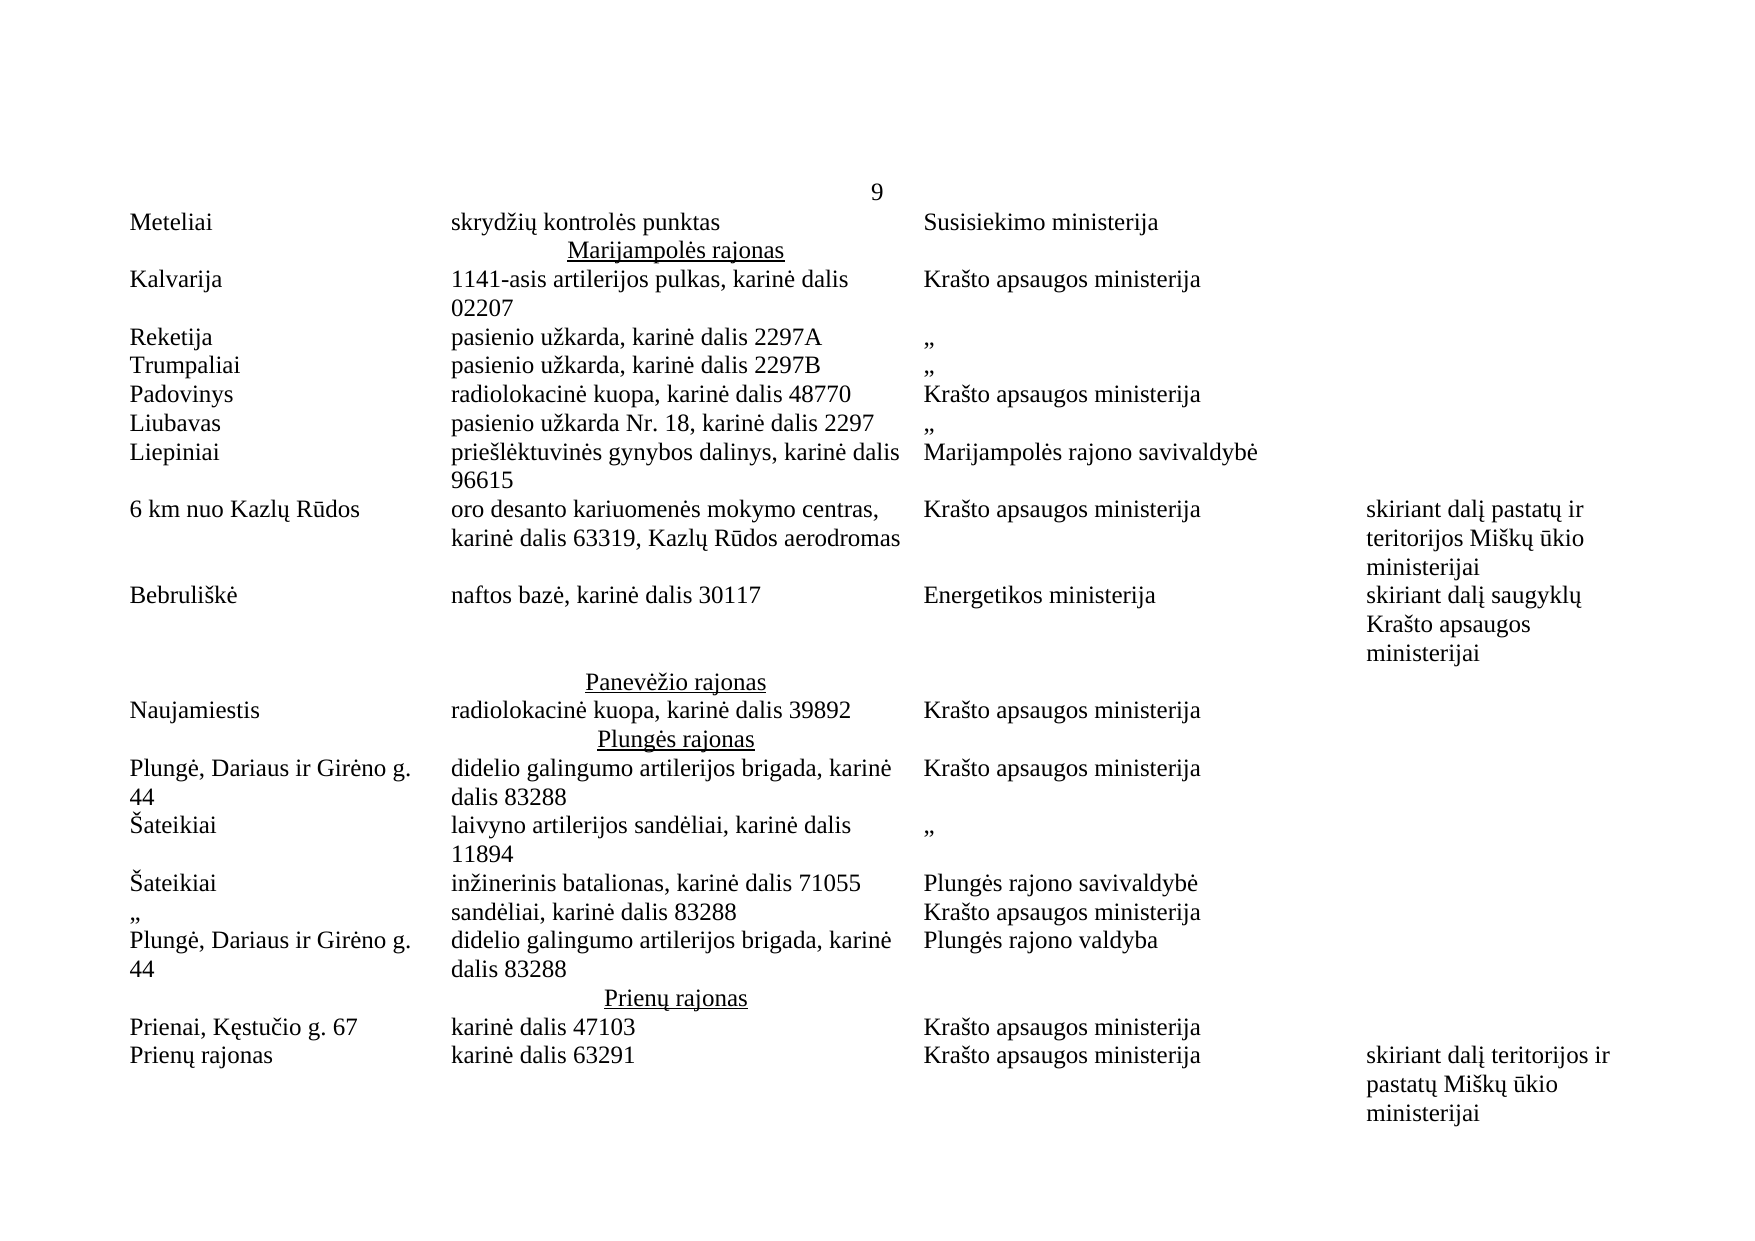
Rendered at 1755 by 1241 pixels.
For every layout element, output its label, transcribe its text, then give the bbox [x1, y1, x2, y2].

table_cell Šateikiai [118, 810, 439, 868]
table_cell [1355, 868, 1650, 897]
table_cell [1355, 350, 1650, 379]
table_cell Krašto apsaugos ministerija [912, 1012, 1355, 1040]
table_cell [1355, 408, 1650, 437]
table_cell sandėliai, karinė dalis 83288 [440, 897, 912, 925]
table_cell radiolokacinė kuopa, karinė dalis 48770 [440, 379, 912, 408]
table_cell [1355, 437, 1650, 494]
table_cell Krašto apsaugos ministerija [912, 264, 1355, 322]
table_cell [912, 983, 1355, 1012]
table_cell didelio galingumo artilerijos brigada, karinė dalis 83288 [440, 925, 912, 983]
table_cell [1355, 925, 1650, 983]
table_cell [912, 667, 1355, 695]
table_cell pasienio užkarda Nr. 18, karinė dalis 2297 [440, 408, 912, 437]
table_cell [1355, 207, 1650, 235]
table_cell Padovinys [118, 379, 439, 408]
table_cell Plungės rajonas [440, 724, 912, 753]
table_cell skiriant dalį pastatų ir teritorijos Miškų ūkio ministerijai [1355, 494, 1650, 580]
table_cell [1355, 1012, 1650, 1040]
table_cell [1355, 983, 1650, 1012]
table_cell didelio galingumo artilerijos brigada, karinė dalis 83288 [440, 753, 912, 810]
table_cell Liubavas [118, 408, 439, 437]
table_cell Panevėžio rajonas [440, 667, 912, 695]
table_cell skiriant dalį saugyklų Krašto apsaugos ministerijai [1355, 580, 1650, 667]
table_cell karinė dalis 47103 [440, 1012, 912, 1040]
table_cell [1355, 897, 1650, 925]
table_cell [1355, 264, 1650, 322]
table_cell radiolokacinė kuopa, karinė dalis 39892 [440, 695, 912, 724]
table_cell [1355, 322, 1650, 350]
table_cell Plungė, Dariaus ir Girėno g. 44 [118, 925, 439, 983]
table_cell [1355, 695, 1650, 724]
table_cell [1355, 379, 1650, 408]
table_cell pasienio užkarda, karinė dalis 2297A [440, 322, 912, 350]
table_cell Krašto apsaugos ministerija [912, 695, 1355, 724]
table_cell „ [912, 322, 1355, 350]
table_cell Marijampolės rajonas [440, 235, 912, 264]
table_cell „ [912, 350, 1355, 379]
table_cell Trumpaliai [118, 350, 439, 379]
table_cell [118, 667, 439, 695]
table_cell [1355, 667, 1650, 695]
table_cell pasienio užkarda, karinė dalis 2297B [440, 350, 912, 379]
table_cell Meteliai [118, 207, 439, 235]
table_cell Kalvarija [118, 264, 439, 322]
table_cell [118, 724, 439, 753]
table_cell [1355, 724, 1650, 753]
table_cell Krašto apsaugos ministerija [912, 379, 1355, 408]
table_cell [118, 983, 439, 1012]
table_cell Marijampolės rajono savivaldybė [912, 437, 1355, 494]
table_cell [912, 724, 1355, 753]
table_cell Krašto apsaugos ministerija [912, 1040, 1355, 1127]
table_cell Prienų rajonas [440, 983, 912, 1012]
table_cell Plungės rajono valdyba [912, 925, 1355, 983]
table_cell 6 km nuo Kazlų Rūdos [118, 494, 439, 580]
table_cell „ [912, 810, 1355, 868]
table_cell laivyno artilerijos sandėliai, karinė dalis 11894 [440, 810, 912, 868]
table_cell naftos bazė, karinė dalis 30117 [440, 580, 912, 667]
table_cell [912, 235, 1355, 264]
table_cell [1355, 235, 1650, 264]
table_cell [1355, 753, 1650, 810]
table_cell Krašto apsaugos ministerija [912, 494, 1355, 580]
table_cell 1141-asis artilerijos pulkas, karinė dalis 02207 [440, 264, 912, 322]
table_cell Krašto apsaugos ministerija [912, 753, 1355, 810]
table_cell „ [118, 897, 439, 925]
table_cell Prienų rajonas [118, 1040, 439, 1127]
table_cell Energetikos ministerija [912, 580, 1355, 667]
table_cell „ [912, 408, 1355, 437]
table_cell Liepiniai [118, 437, 439, 494]
table_cell Prienai, Kęstučio g. 67 [118, 1012, 439, 1040]
table_cell Plungės rajono savivaldybė [912, 868, 1355, 897]
table_cell Susisiekimo ministerija [912, 207, 1355, 235]
table_cell [1355, 810, 1650, 868]
table_cell skrydžių kontrolės punktas [440, 207, 912, 235]
table_cell Plungė, Dariaus ir Girėno g. 44 [118, 753, 439, 810]
table_cell oro desanto kariuomenės mokymo centras, karinė dalis 63319, Kazlų Rūdos aerodromas [440, 494, 912, 580]
table_cell priešlėktuvinės gynybos dalinys, karinė dalis 96615 [440, 437, 912, 494]
table_cell Naujamiestis [118, 695, 439, 724]
table_cell [118, 235, 439, 264]
table_cell Bebruliškė [118, 580, 439, 667]
table_cell skiriant dalį teritorijos ir pastatų Miškų ūkio ministerijai [1355, 1040, 1650, 1127]
table_cell karinė dalis 63291 [440, 1040, 912, 1127]
table_cell Reketija [118, 322, 439, 350]
table_cell inžinerinis batalionas, karinė dalis 71055 [440, 868, 912, 897]
table_cell Šateikiai [118, 868, 439, 897]
table_cell Krašto apsaugos ministerija [912, 897, 1355, 925]
